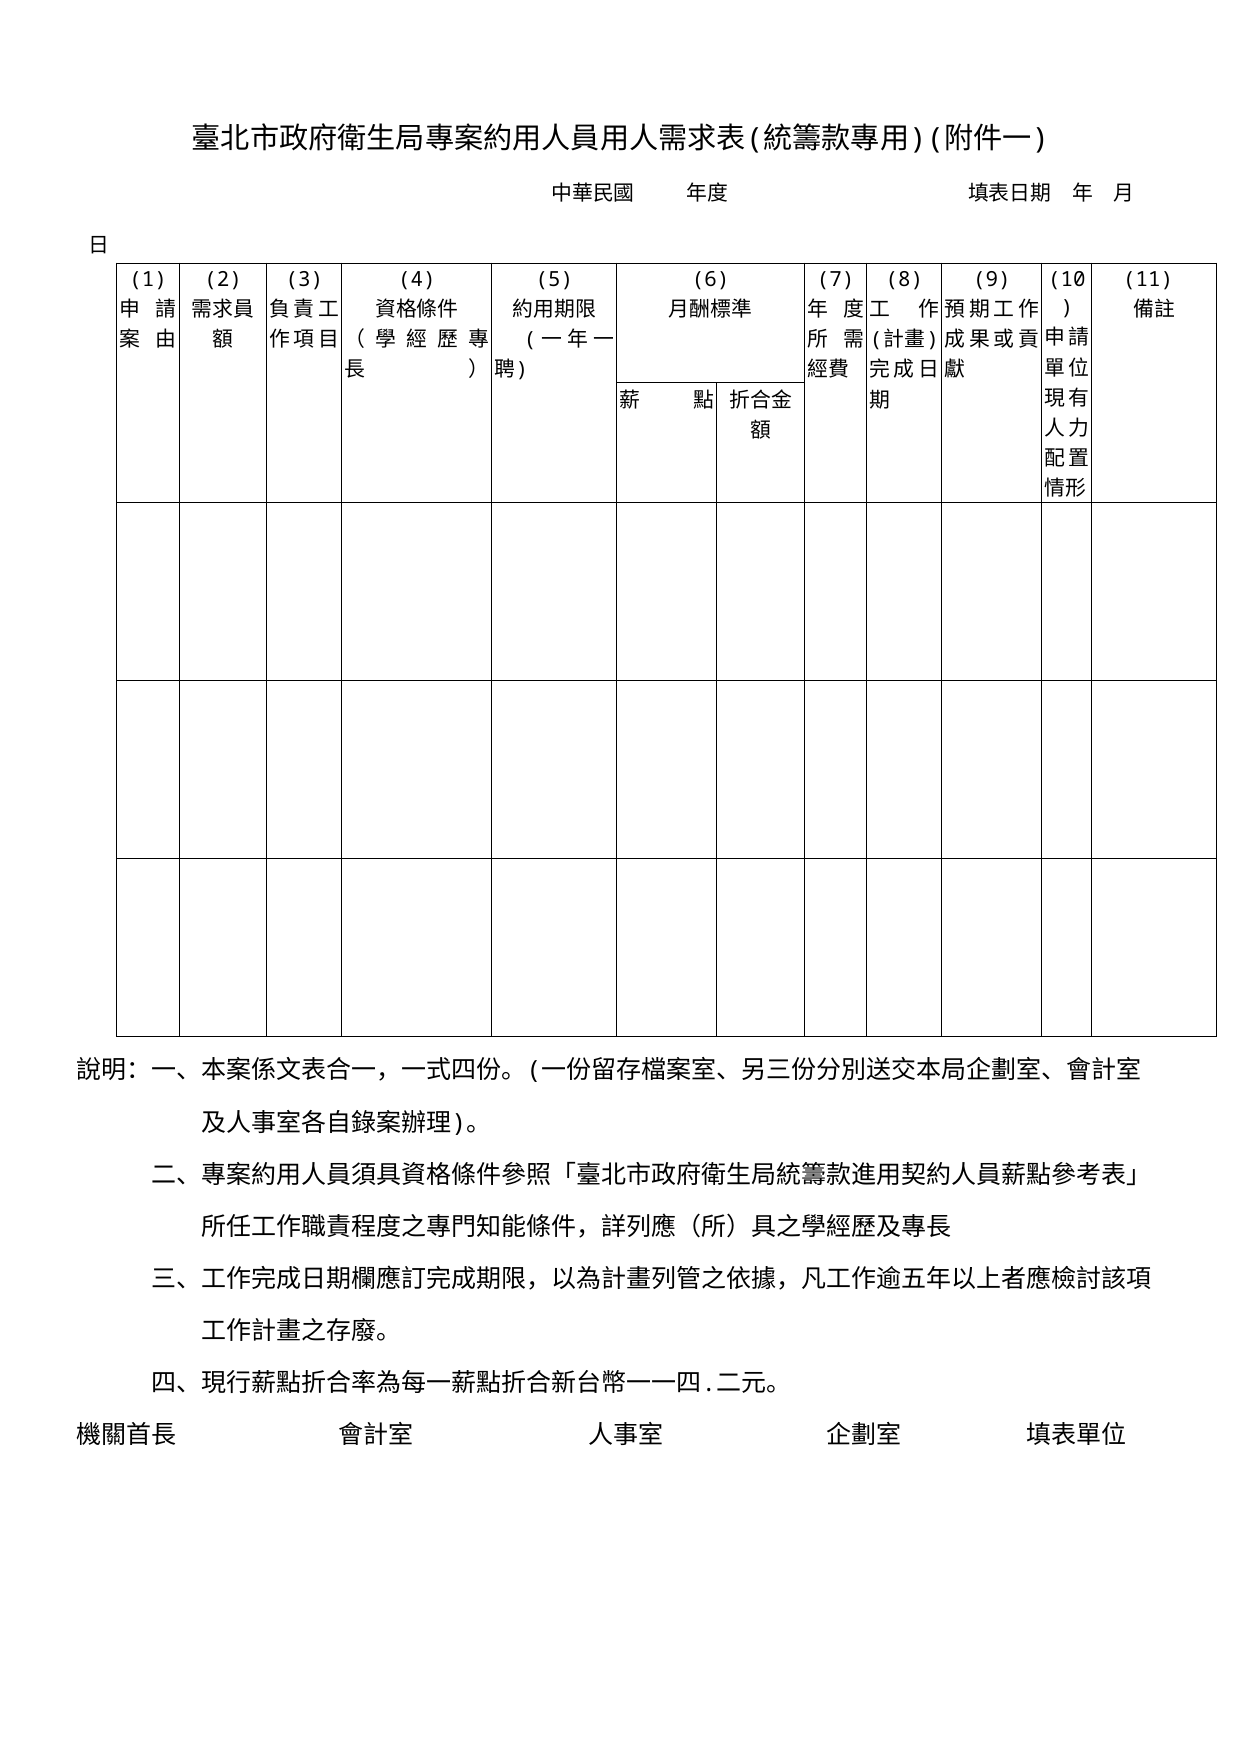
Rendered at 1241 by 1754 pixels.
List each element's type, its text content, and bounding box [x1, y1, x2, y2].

table_cell [1042, 681, 1091, 858]
table_cell [117, 859, 179, 1036]
table_cell [180, 681, 266, 858]
table_cell [717, 859, 804, 1036]
table_header (10) 申請單位現有人力配置情形 [1042, 264, 1091, 502]
table_cell [617, 859, 716, 1036]
table_cell [805, 859, 866, 1036]
table_cell [942, 681, 1041, 858]
table_cell [805, 681, 866, 858]
table_header (1) 申請案由 [117, 264, 179, 502]
table_cell [1042, 859, 1091, 1036]
table_cell [492, 859, 616, 1036]
table_cell 折合金額 [717, 383, 804, 502]
table_cell [805, 503, 866, 680]
table_cell [717, 681, 804, 858]
table_cell [180, 859, 266, 1036]
table_header (7) 年度所需經費 [805, 264, 866, 502]
table_cell [867, 503, 941, 680]
table_cell [342, 681, 491, 858]
table_cell [1042, 503, 1091, 680]
table_cell [267, 681, 341, 858]
table_header (6) 月酬標準 [617, 264, 804, 382]
table_cell 薪點 [617, 383, 716, 502]
table_cell [942, 503, 1041, 680]
table_header (3) 負責工作項目 [267, 264, 341, 502]
table_cell [180, 503, 266, 680]
table_cell [1092, 503, 1216, 680]
text 中華民國 年度 填表日期 年 月 日 [89, 158, 1152, 263]
table_cell [117, 681, 179, 858]
table_header (8) 工作(計畫)完成日期 [867, 264, 941, 502]
table_cell [342, 859, 491, 1036]
table_cell [267, 503, 341, 680]
text 機關首長 會計室 人事室 企劃室 填表單位 [76, 1402, 1152, 1454]
text 二、專案約用人員須具資格條件參照「臺北市政府衛生局統籌款進用契約人員薪點參考表」所任工作職責程度之專門知能條件，詳列應（所）具之學經歷及專長 [151, 1141, 1152, 1246]
table_cell [492, 503, 616, 680]
table_header (11) 備註 [1092, 264, 1216, 502]
table_cell [617, 681, 716, 858]
table_cell [867, 681, 941, 858]
table_cell [492, 681, 616, 858]
table_cell [117, 503, 179, 680]
table_header (2) 需求員額 [180, 264, 266, 502]
table_cell [1092, 681, 1216, 858]
text 三、工作完成日期欄應訂完成期限，以為計畫列管之依據，凡工作逾五年以上者應檢討該項工作計畫之存廢。 [151, 1246, 1152, 1350]
table_header (9) 預期工作成果或貢獻 [942, 264, 1041, 502]
table_cell [342, 503, 491, 680]
text 四、現行薪點折合率為每一薪點折合新台幣一一四.二元。 [151, 1350, 1152, 1402]
table_cell [267, 859, 341, 1036]
table_header (5) 約用期限 (一年一聘) [492, 264, 616, 502]
table_cell [942, 859, 1041, 1036]
table_cell [617, 503, 716, 680]
text 說明：一、本案係文表合一，一式四份。(一份留存檔案室、另三份分別送交本局企劃室、會計室及人事室各自錄案辦理)。 [76, 1037, 1152, 1141]
text 臺北市政府衛生局專案約用人員用人需求表(統籌款專用)(附件一) [89, 106, 1152, 158]
table_cell [1092, 859, 1216, 1036]
table_cell [717, 503, 804, 680]
table_cell [867, 859, 941, 1036]
table_header (4) 資格條件 （學經歷專長） [342, 264, 491, 502]
